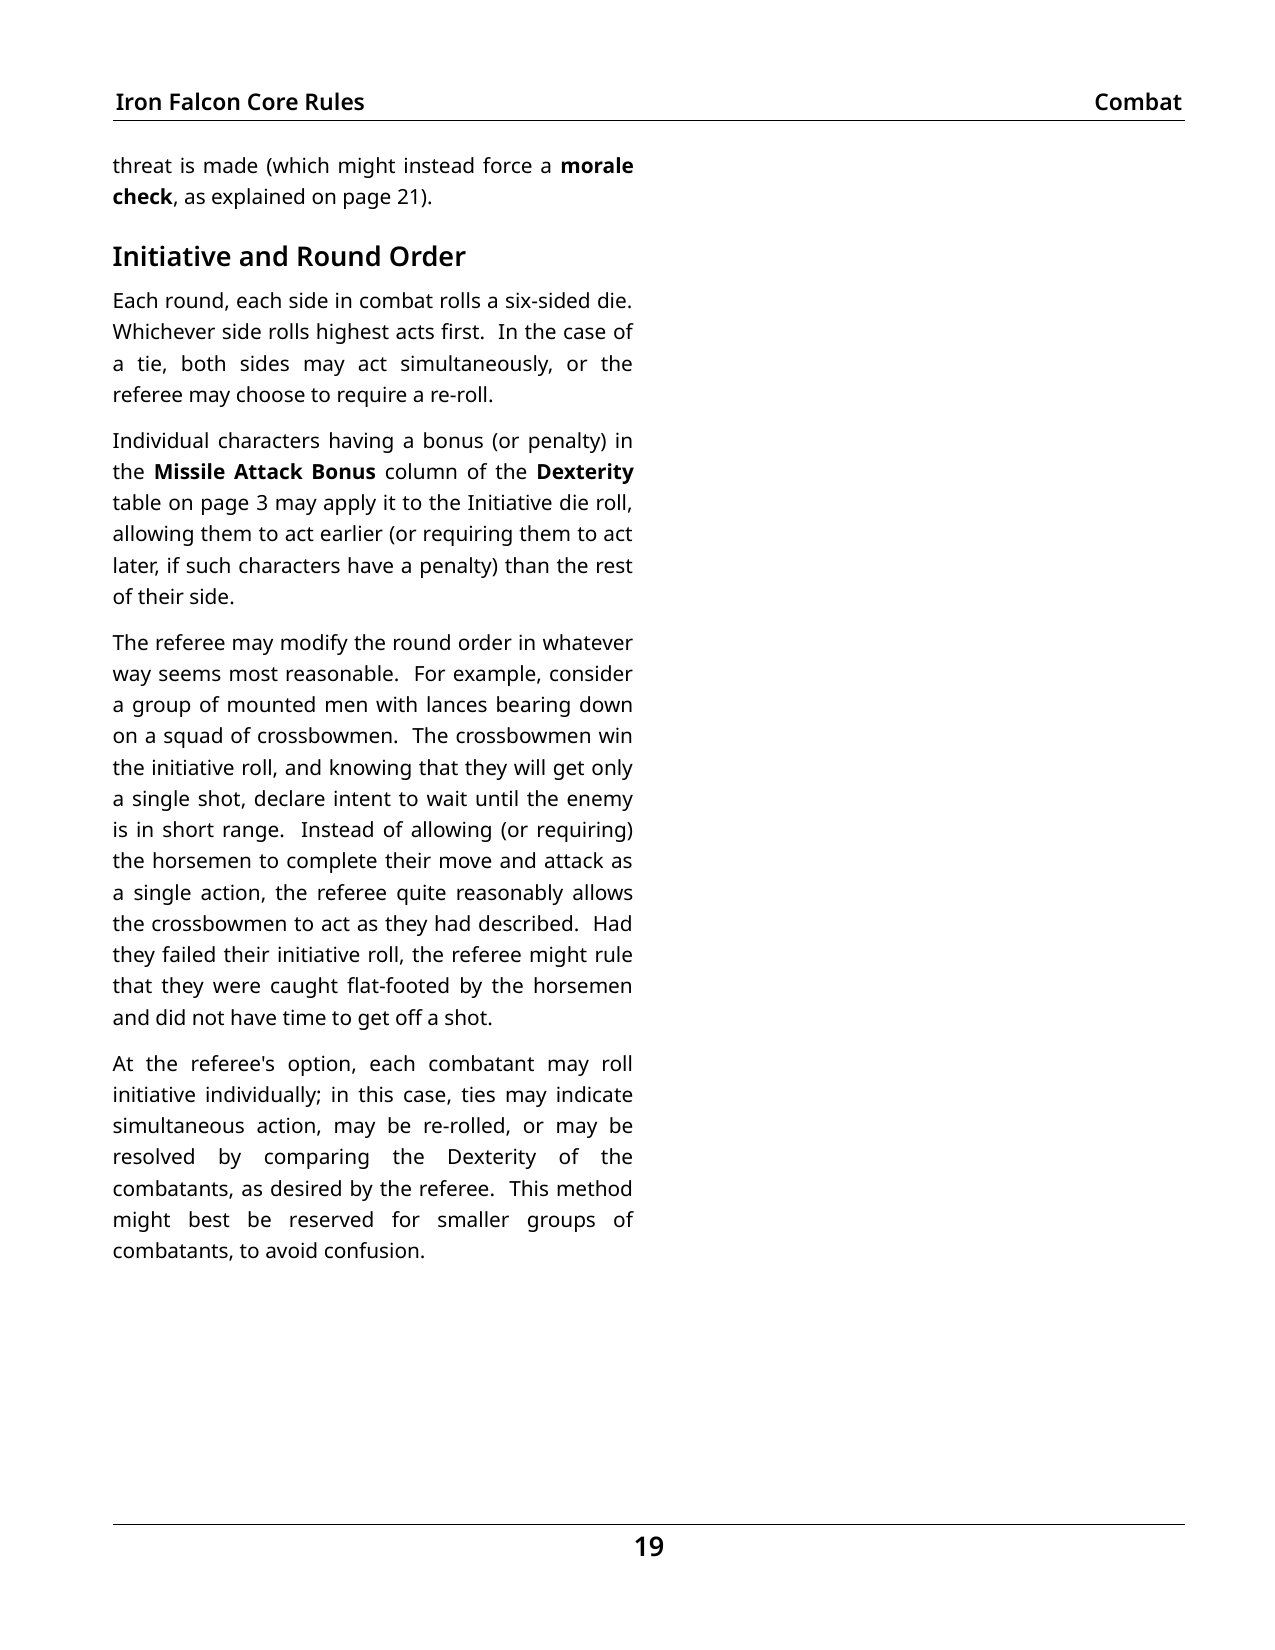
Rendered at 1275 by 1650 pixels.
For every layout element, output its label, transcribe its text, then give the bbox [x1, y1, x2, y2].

text Individual characters having a bonus (or penalty) in the Missile Attack Bonus column of the Dexterity table on page 3 may apply it to the Initiative die roll, allowing them to act earlier (or requiring them to act later, if such characters have a penalty) than the rest of their side. [112, 426, 634, 610]
text Each round, each side in combat rolls a six-sided die. Whichever side rolls highest acts first. In the case of a tie, both sides may act simultaneously, or the referee may choose to require a re-roll. [112, 286, 634, 408]
text The referee may modify the round order in whatever way seems most reasonable. For example, consider a group of mounted men with lances bearing down on a squad of crossbowmen. The crossbowmen win the initiative roll, and knowing that they will get only a single shot, declare intent to wait until the enemy is in short range. Instead of allowing (or requiring) the horsemen to complete their move and attack as a single action, the referee quite reasonably allows the crossbowmen to act as they had described. Had they failed their initiative roll, the referee might rule that they were caught flat-footed by the horsemen and did not have time to get off a shot. [112, 628, 634, 1031]
text At the referee's option, each combatant may roll initiative individually; in this case, ties may indicate simultaneous action, may be re-rolled, or may be resolved by comparing the Dexterity of the combatants, as desired by the referee. This method might best be reserved for smaller groups of combatants, to avoid confusion. [112, 1049, 634, 1264]
text The referee may make adjustments to this roll as needed, for example if a bribe is offered or a credible threat is made (which might instead force a morale check, as explained on page 16). [112, 151, 634, 211]
subtitle Initiative and Round Order [112, 237, 634, 274]
